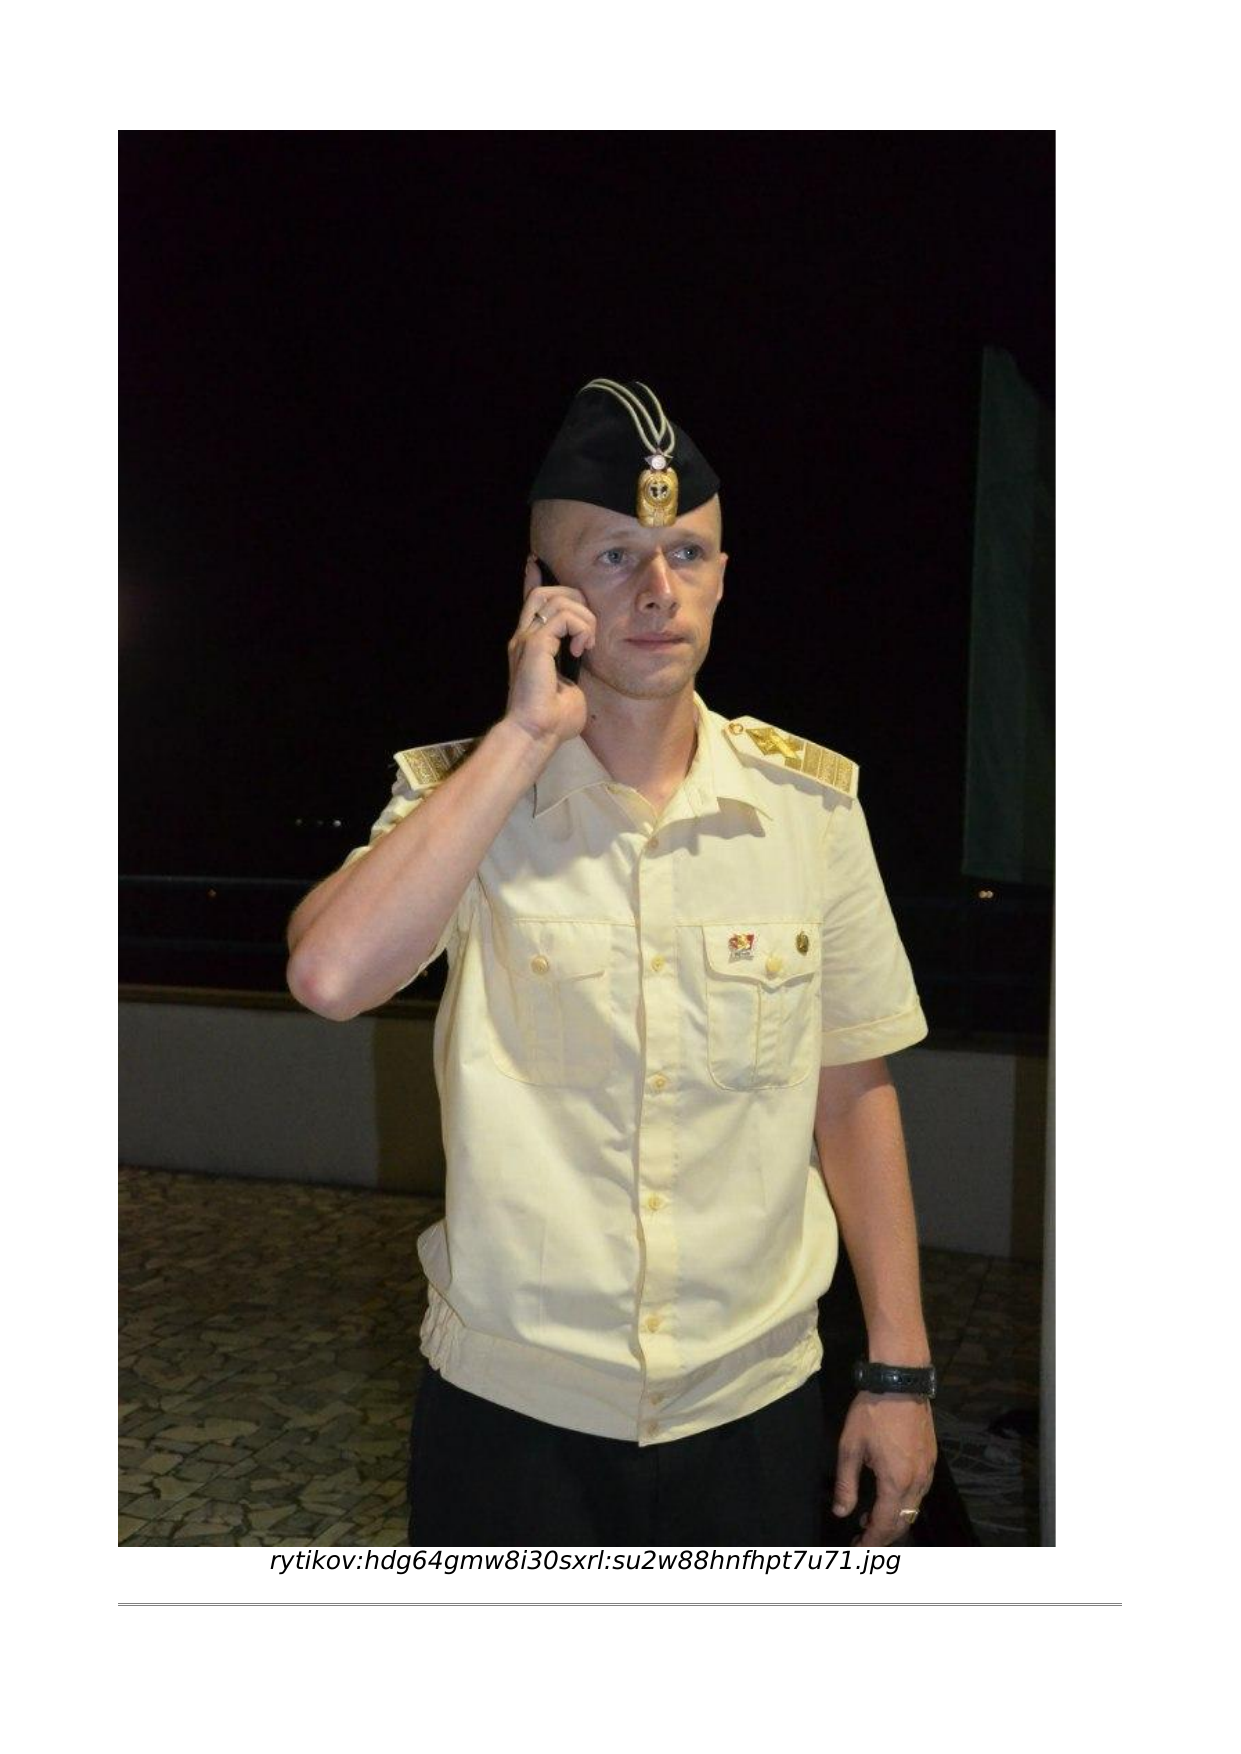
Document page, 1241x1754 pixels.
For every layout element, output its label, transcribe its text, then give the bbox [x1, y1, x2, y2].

picture [118, 130, 1056, 1547]
text rytikov:hdg64gmw8i30sxrl:su2w88hnfhpt7u71.jpg [118, 1547, 1056, 1576]
